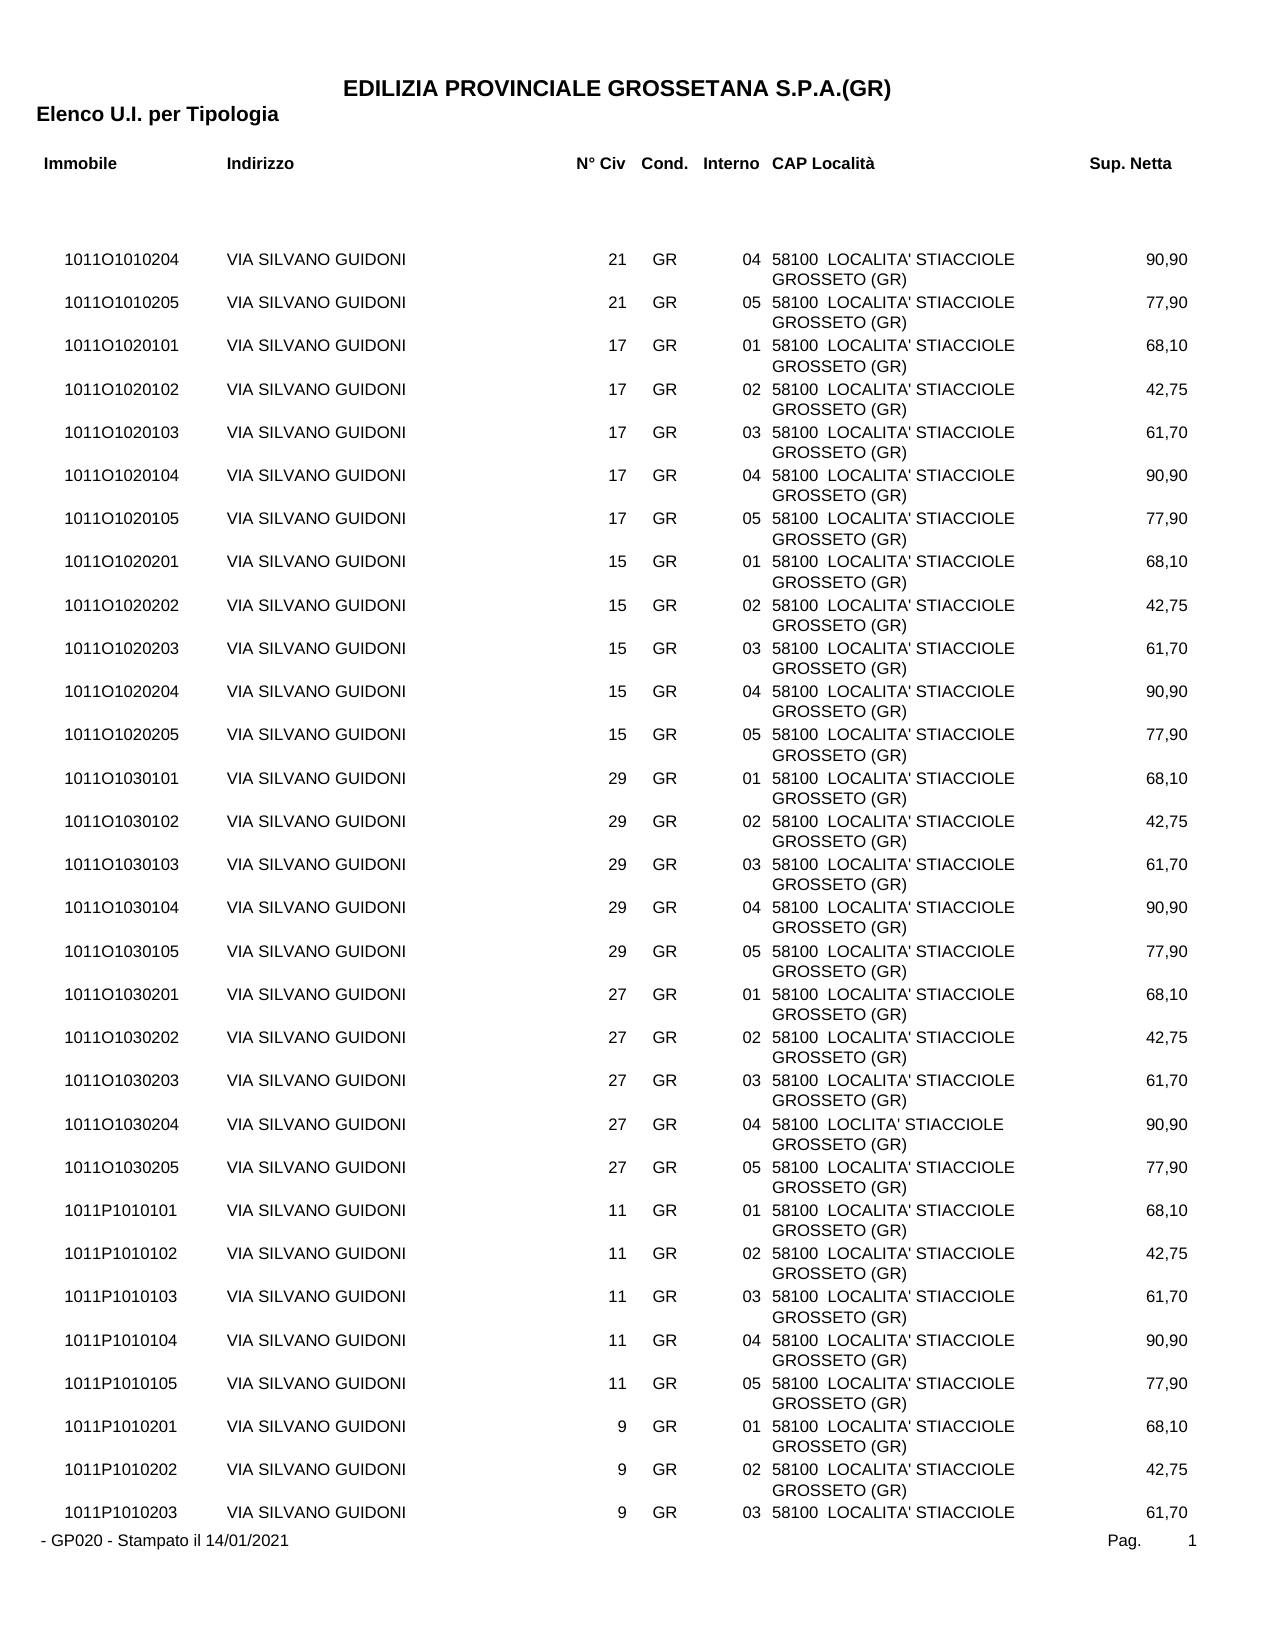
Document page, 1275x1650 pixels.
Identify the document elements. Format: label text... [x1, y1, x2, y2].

text 1011P1010101 VIA SILVANO GUIDONI 11 GR 01 58100 LOCALITA' STIACCIOLE 68,10 [25, 1197, 1250, 1221]
text 1011P1010104 VIA SILVANO GUIDONI 11 GR 04 58100 LOCALITA' STIACCIOLE 90,90 [25, 1327, 1250, 1351]
text 1011O1030105 VIA SILVANO GUIDONI 29 GR 05 58100 LOCALITA' STIACCIOLE 77,90 [25, 937, 1250, 962]
text GROSSETO (GR) [25, 1178, 1250, 1197]
text 1011O1020104 VIA SILVANO GUIDONI 17 GR 04 58100 LOCALITA' STIACCIOLE 90,90 [25, 462, 1250, 486]
text GROSSETO (GR) [25, 1221, 1250, 1240]
text 1011O1020105 VIA SILVANO GUIDONI 17 GR 05 58100 LOCALITA' STIACCIOLE 77,90 [25, 505, 1250, 529]
text GROSSETO (GR) [25, 1134, 1250, 1154]
text 1011O1010204 VIA SILVANO GUIDONI 21 GR 04 58100 LOCALITA' STIACCIOLE 90,90 [25, 246, 1250, 270]
text GROSSETO (GR) [25, 1005, 1250, 1024]
text 1011O1030103 VIA SILVANO GUIDONI 29 GR 03 58100 LOCALITA' STIACCIOLE 61,70 [25, 851, 1250, 875]
text GROSSETO (GR) [25, 875, 1250, 894]
text GROSSETO (GR) [25, 486, 1250, 505]
text GROSSETO (GR) [25, 572, 1250, 592]
text GROSSETO (GR) [25, 745, 1250, 764]
text 1011O1020205 VIA SILVANO GUIDONI 15 GR 05 58100 LOCALITA' STIACCIOLE 77,90 [25, 721, 1250, 745]
text 1011P1010203 VIA SILVANO GUIDONI 9 GR 03 58100 LOCALITA' STIACCIOLE 61,70 [25, 1499, 1250, 1523]
text 1011P1010202 VIA SILVANO GUIDONI 9 GR 02 58100 LOCALITA' STIACCIOLE 42,75 [25, 1456, 1250, 1480]
text 1011O1020103 VIA SILVANO GUIDONI 17 GR 03 58100 LOCALITA' STIACCIOLE 61,70 [25, 419, 1250, 443]
text GROSSETO (GR) [25, 1091, 1250, 1110]
text 1011P1010103 VIA SILVANO GUIDONI 11 GR 03 58100 LOCALITA' STIACCIOLE 61,70 [25, 1283, 1250, 1307]
text 1011O1020204 VIA SILVANO GUIDONI 15 GR 04 58100 LOCALITA' STIACCIOLE 90,90 [25, 678, 1250, 702]
text 1011O1030204 VIA SILVANO GUIDONI 27 GR 04 58100 LOCLITA' STIACCIOLE 90,90 [25, 1110, 1250, 1134]
text GROSSETO (GR) [25, 270, 1250, 289]
text 1011O1030203 VIA SILVANO GUIDONI 27 GR 03 58100 LOCALITA' STIACCIOLE 61,70 [25, 1067, 1250, 1091]
text 1011O1020101 VIA SILVANO GUIDONI 17 GR 01 58100 LOCALITA' STIACCIOLE 68,10 [25, 332, 1250, 356]
text GROSSETO (GR) [25, 1394, 1250, 1413]
text 1011O1020203 VIA SILVANO GUIDONI 15 GR 03 58100 LOCALITA' STIACCIOLE 61,70 [25, 635, 1250, 659]
text GROSSETO (GR) [25, 1351, 1250, 1370]
text 1011O1020201 VIA SILVANO GUIDONI 15 GR 01 58100 LOCALITA' STIACCIOLE 68,10 [25, 548, 1250, 572]
text 1011O1030101 VIA SILVANO GUIDONI 29 GR 01 58100 LOCALITA' STIACCIOLE 68,10 [25, 764, 1250, 789]
text GROSSETO (GR) [25, 313, 1250, 332]
text GROSSETO (GR) [25, 529, 1250, 548]
text GROSSETO (GR) [25, 1437, 1250, 1456]
text GROSSETO (GR) [25, 356, 1250, 376]
text GROSSETO (GR) [25, 1480, 1250, 1499]
text 1011P1010102 VIA SILVANO GUIDONI 11 GR 02 58100 LOCALITA' STIACCIOLE 42,75 [25, 1240, 1250, 1264]
text 1011O1020202 VIA SILVANO GUIDONI 15 GR 02 58100 LOCALITA' STIACCIOLE 42,75 [25, 592, 1250, 616]
text GROSSETO (GR) [25, 1264, 1250, 1283]
text GROSSETO (GR) [25, 789, 1250, 808]
text 1011O1030104 VIA SILVANO GUIDONI 29 GR 04 58100 LOCALITA' STIACCIOLE 90,90 [25, 894, 1250, 918]
text 1011P1010201 VIA SILVANO GUIDONI 9 GR 01 58100 LOCALITA' STIACCIOLE 68,10 [25, 1413, 1250, 1437]
text GROSSETO (GR) [25, 1048, 1250, 1067]
text 1011O1030205 VIA SILVANO GUIDONI 27 GR 05 58100 LOCALITA' STIACCIOLE 77,90 [25, 1154, 1250, 1178]
text GROSSETO (GR) [25, 918, 1250, 937]
text GROSSETO (GR) [25, 443, 1250, 462]
text GROSSETO (GR) [25, 702, 1250, 721]
text 1011O1020102 VIA SILVANO GUIDONI 17 GR 02 58100 LOCALITA' STIACCIOLE 42,75 [25, 376, 1250, 399]
text GROSSETO (GR) [25, 832, 1250, 851]
text 1011O1030201 VIA SILVANO GUIDONI 27 GR 01 58100 LOCALITA' STIACCIOLE 68,10 [25, 981, 1250, 1005]
text 1011O1030202 VIA SILVANO GUIDONI 27 GR 02 58100 LOCALITA' STIACCIOLE 42,75 [25, 1024, 1250, 1048]
text GROSSETO (GR) [25, 616, 1250, 635]
text GROSSETO (GR) [25, 1307, 1250, 1327]
text GROSSETO (GR) [25, 962, 1250, 981]
text 1011P1010105 VIA SILVANO GUIDONI 11 GR 05 58100 LOCALITA' STIACCIOLE 77,90 [25, 1370, 1250, 1394]
text 1011O1010205 VIA SILVANO GUIDONI 21 GR 05 58100 LOCALITA' STIACCIOLE 77,90 [25, 289, 1250, 313]
text GROSSETO (GR) [25, 399, 1250, 419]
text GROSSETO (GR) [25, 659, 1250, 678]
text 1011O1030102 VIA SILVANO GUIDONI 29 GR 02 58100 LOCALITA' STIACCIOLE 42,75 [25, 808, 1250, 832]
